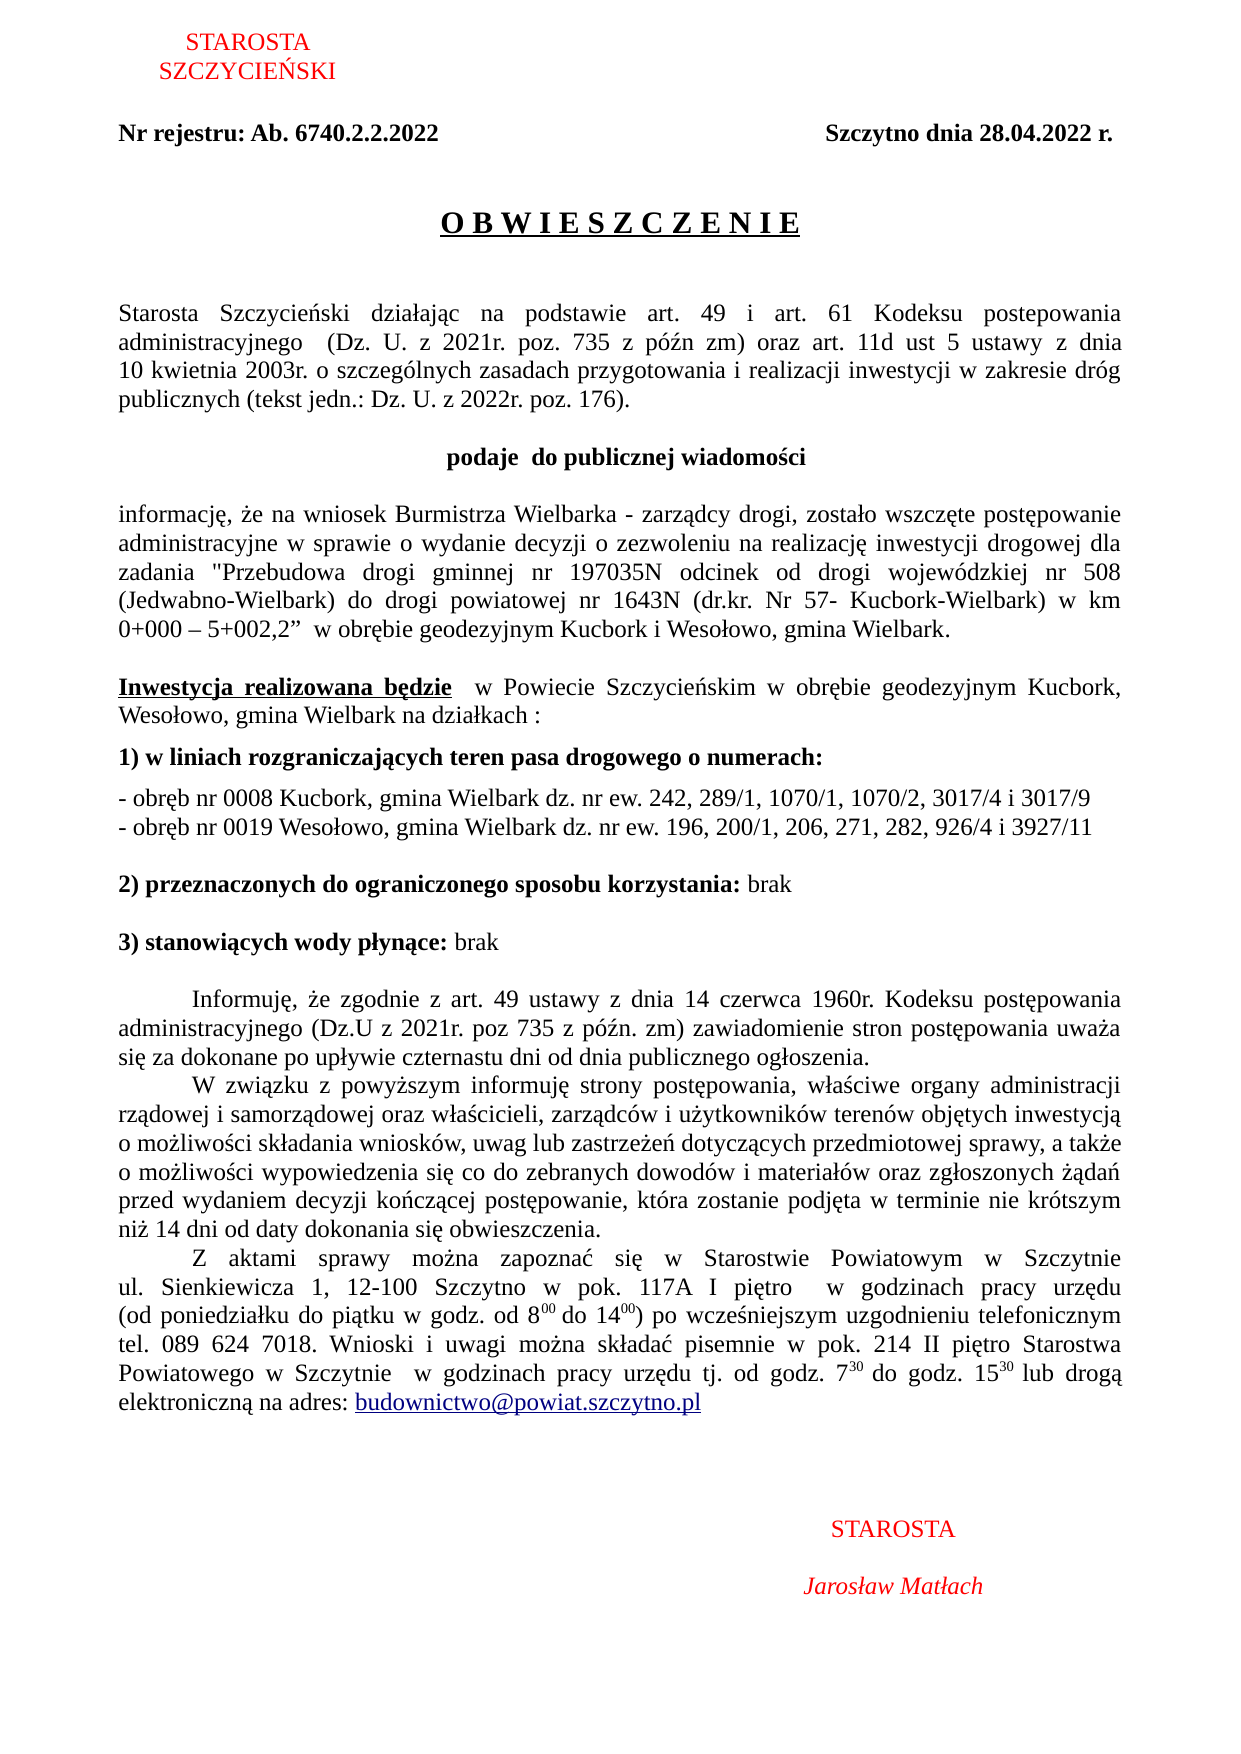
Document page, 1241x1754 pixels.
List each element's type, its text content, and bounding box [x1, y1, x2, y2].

text - obręb nr 0008 Kucbork, gmina Wielbark dz. nr ew. 242, 289/1, 1070/1, 1070/2, 3017/4 i 3017/9 [118, 783, 1122, 812]
text O B W I E S Z C Z E N I E [118, 204, 1122, 240]
text 3) stanowiących wody płynące: brak [118, 927, 1122, 955]
text Z aktami sprawy można zapoznać się w Starostwie Powiatowym w Szczytnie ul. Sienkiewicza 1, 12-100 Szczytno w pok. 117A I piętro w godzinach pracy urzędu (od poniedziałku do piątku w godz. od 800 do 1400) po wcześniejszym uzgodnieniu telefonicznym tel. 089 624 7018. Wnioski i uwagi można składać pisemnie w pok. 214 II piętro Starostwa Powiatowego w Szczytnie w godzinach pracy urzędu tj. od godz. 730 do godz. 1530 lub drogą elektroniczną na adres: budownictwo@powiat.szczytno.pl [118, 1243, 1122, 1415]
text podaje do publicznej wiadomości [118, 442, 1122, 470]
text Starosta Szczycieński działając na podstawie art. 49 i art. 61 Kodeksu postepowania administracyjnego (Dz. U. z 2021r. poz. 735 z późn zm) oraz art. 11d ust 5 ustawy z dnia 10 kwietnia 2003r. o szczególnych zasadach przygotowania i realizacji inwestycji w zakresie dróg publicznych (tekst jedn.: Dz. U. z 2022r. poz. 176). [118, 298, 1122, 413]
text Informuję, że zgodnie z art. 49 ustawy z dnia 14 czerwca 1960r. Kodeksu postępowania administracyjnego (Dz.U z 2021r. poz 735 z późn. zm) zawiadomienie stron postępowania uważa się za dokonane po upływie czternastu dni od dnia publicznego ogłoszenia. [118, 984, 1122, 1070]
text 2) przeznaczonych do ograniczonego sposobu korzystania: brak [118, 869, 1122, 898]
text 1) w liniach rozgraniczających teren pasa drogowego o numerach: [118, 742, 1122, 770]
text informację, że na wniosek Burmistrza Wielbarka - zarządcy drogi, zostało wszczęte postępowanie administracyjne w sprawie o wydanie decyzji o zezwoleniu na realizację inwestycji drogowej dla zadania "Przebudowa drogi gminnej nr 197035N odcinek od drogi wojewódzkiej nr 508 (Jedwabno-Wielbark) do drogi powiatowej nr 1643N (dr.kr. Nr 57- Kucbork-Wielbark) w km 0+000 – 5+002,2” w obrębie geodezyjnym Kucbork i Wesołowo, gmina Wielbark. [118, 499, 1122, 643]
text Nr rejestru: Ab. 6740.2.2.2022 Szczytno dnia 28.04.2022 r. [118, 118, 1122, 147]
text - obręb nr 0019 Wesołowo, gmina Wielbark dz. nr ew. 196, 200/1, 206, 271, 282, 926/4 i 3927/11 [118, 812, 1122, 840]
text Inwestycja realizowana będzie w Powiecie Szczycieńskim w obrębie geodezyjnym Kucbork, Wesołowo, gmina Wielbark na działkach : [118, 672, 1122, 729]
text W związku z powyższym informuję strony postępowania, właściwe organy administracji rządowej i samorządowej oraz właścicieli, zarządców i użytkowników terenów objętych inwestycją o możliwości składania wniosków, uwag lub zastrzeżeń dotyczących przedmiotowej sprawy, a także o możliwości wypowiedzenia się co do zebranych dowodów i materiałów oraz zgłoszonych żądań przed wydaniem decyzji kończącej postępowanie, która zostanie podjęta w terminie nie krótszym niż 14 dni od daty dokonania się obwieszczenia. [118, 1070, 1122, 1243]
